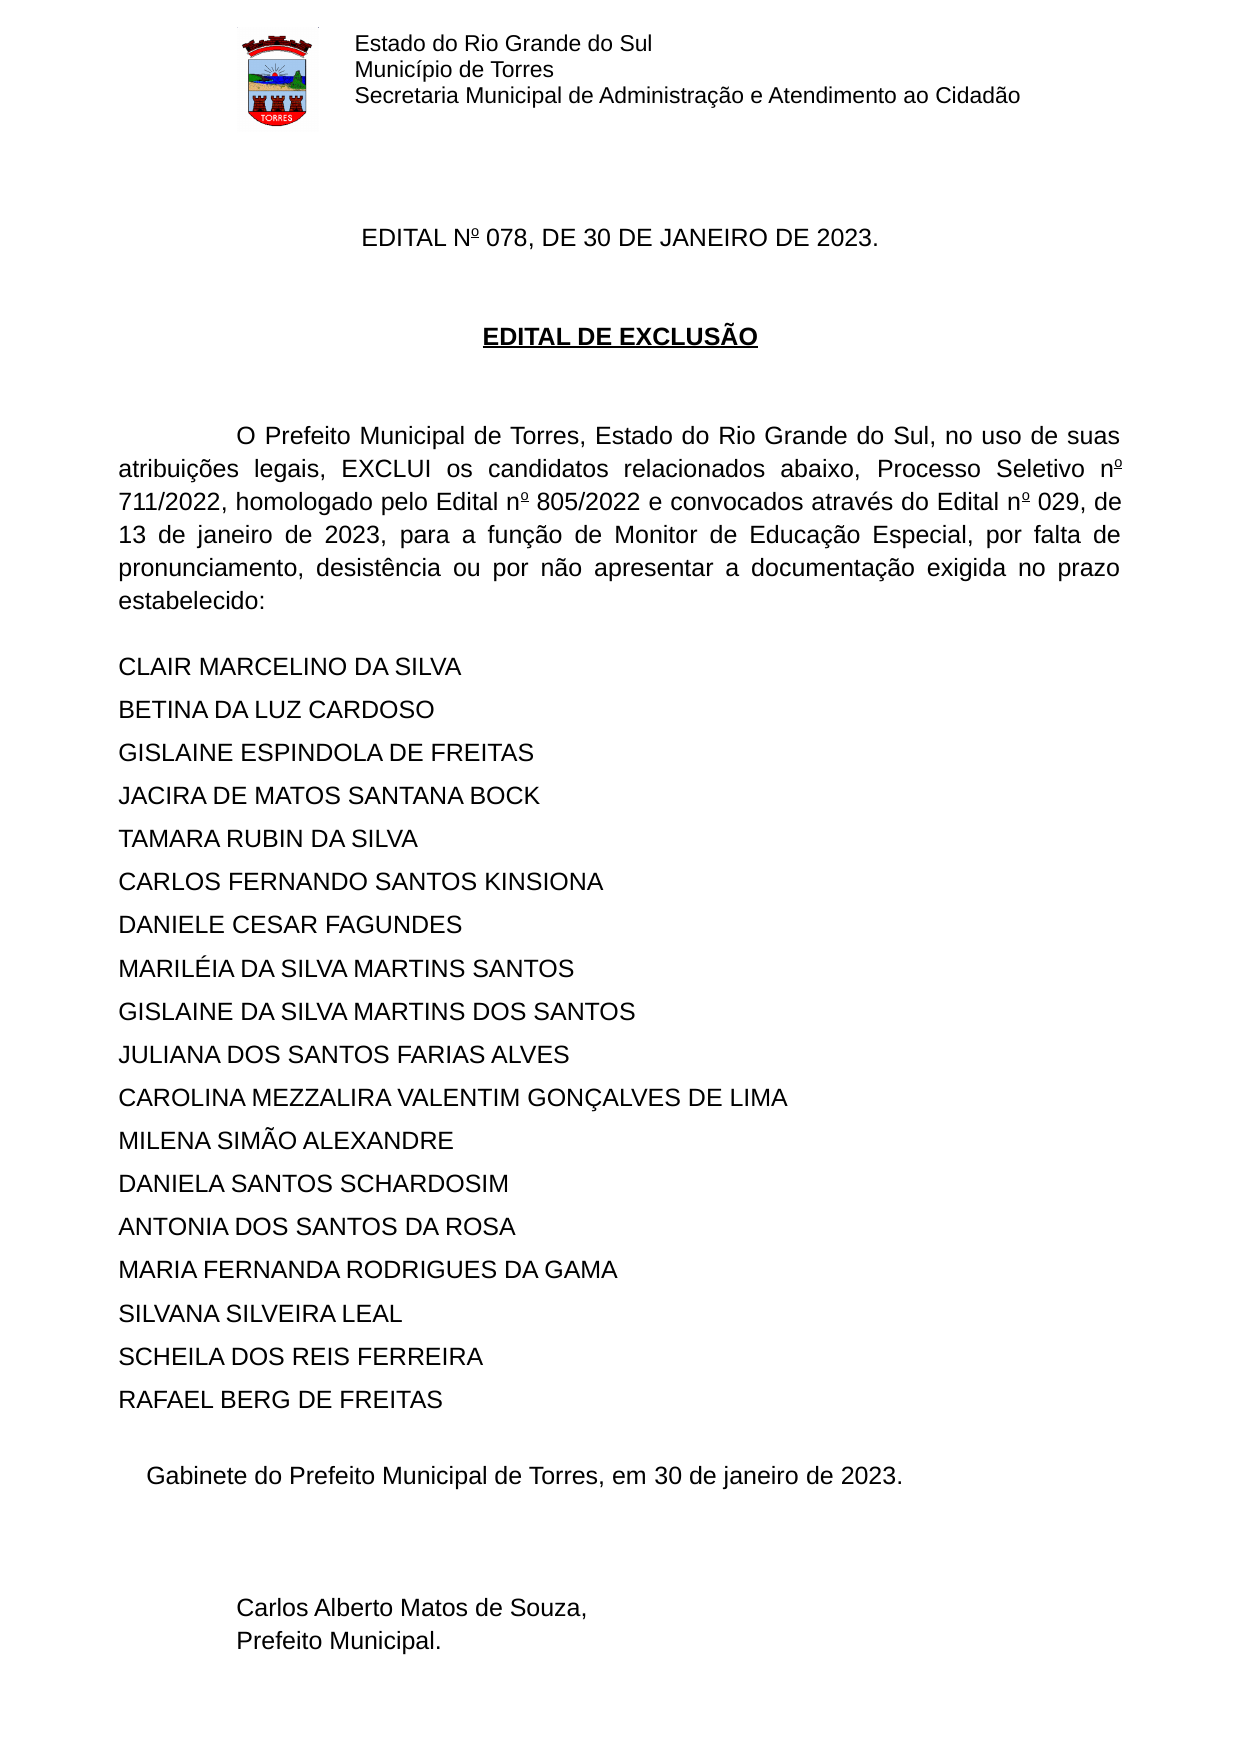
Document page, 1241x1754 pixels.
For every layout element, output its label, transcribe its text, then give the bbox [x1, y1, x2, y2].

text RAFAEL BERG DE FREITAS [118, 1385, 1122, 1414]
text EDITAL DE EXCLUSÃO [118, 322, 1122, 350]
text CLAIR MARCELINO DA SILVA [118, 652, 1122, 681]
text Carlos Alberto Matos de Souza, [236, 1593, 1122, 1622]
text DANIELE CESAR FAGUNDES [118, 911, 1122, 939]
text CARLOS FERNANDO SANTOS KINSIONA [118, 867, 1122, 896]
text CAROLINA MEZZALIRA VALENTIM GONÇALVES DE LIMA [118, 1083, 1122, 1112]
text EDITAL No 078, DE 30 DE JANEIRO DE 2023. [118, 222, 1122, 251]
text DANIELA SANTOS SCHARDOSIM [118, 1169, 1122, 1198]
text JULIANA DOS SANTOS FARIAS ALVES [118, 1040, 1122, 1069]
text GISLAINE DA SILVA MARTINS DOS SANTOS [118, 997, 1122, 1026]
text MILENA SIMÃO ALEXANDRE [118, 1126, 1122, 1155]
text O Prefeito Municipal de Torres, Estado do Rio Grande do Sul, no uso de suas atribuições legais, EXCLUI os candidatos relacionados abaixo, Processo Seletivo no 711/2022, homologado pelo Edital no 805/2022 e convocados através do Edital no 029, de 13 de janeiro de 2023, para a função de Monitor de Educação Especial, por falta de pronunciamento, desistência ou por não apresentar a documentação exigida no prazo estabelecido: [118, 421, 1122, 614]
text SILVANA SILVEIRA LEAL [118, 1299, 1122, 1327]
text Prefeito Municipal. [118, 1626, 1122, 1655]
text JACIRA DE MATOS SANTANA BOCK [118, 781, 1122, 810]
text MARIA FERNANDA RODRIGUES DA GAMA [118, 1256, 1122, 1284]
text Gabinete do Prefeito Municipal de Torres, em 30 de janeiro de 2023. [118, 1461, 1122, 1490]
text TAMARA RUBIN DA SILVA [118, 824, 1122, 853]
text MARILÉIA DA SILVA MARTINS SANTOS [118, 954, 1122, 982]
text BETINA DA LUZ CARDOSO [118, 695, 1122, 724]
text GISLAINE ESPINDOLA DE FREITAS [118, 738, 1122, 767]
text ANTONIA DOS SANTOS DA ROSA [118, 1212, 1122, 1241]
text SCHEILA DOS REIS FERREIRA [118, 1342, 1122, 1371]
